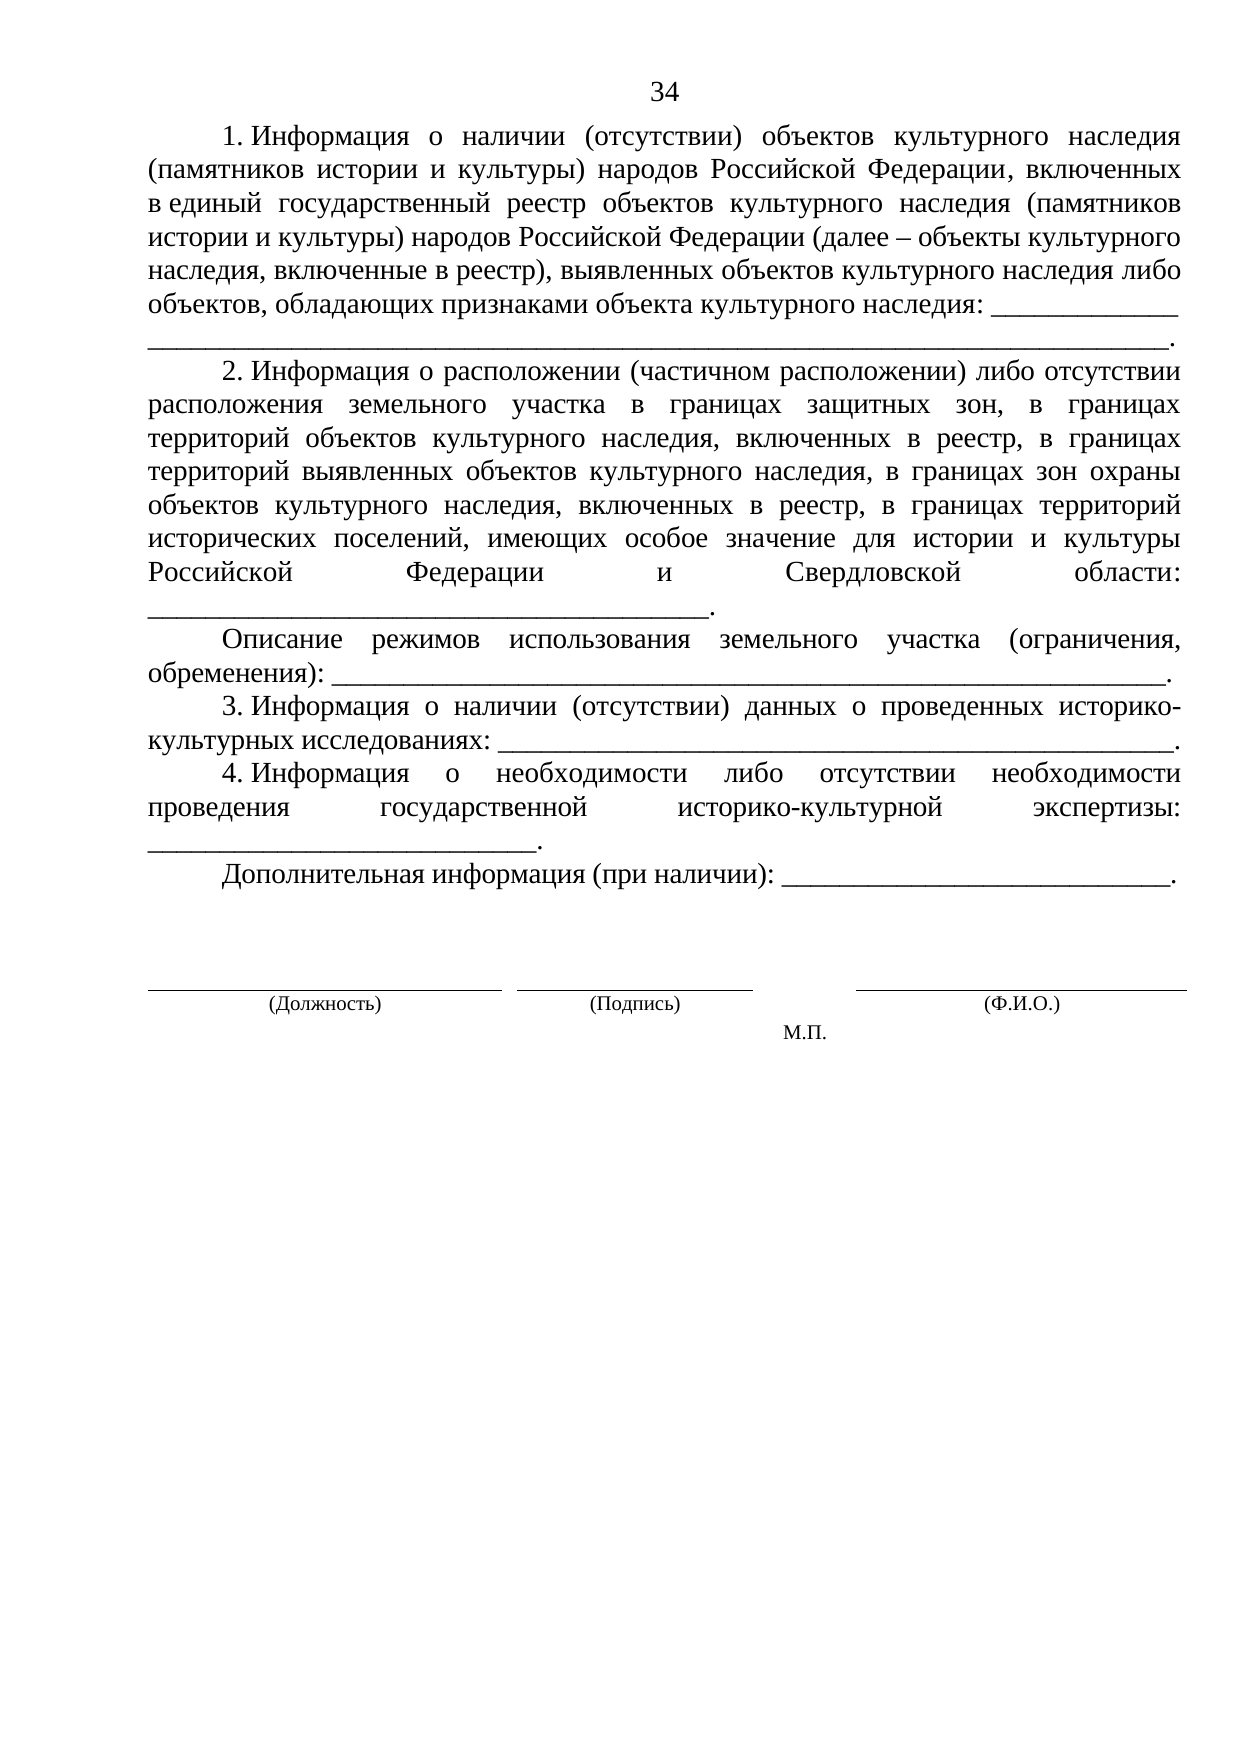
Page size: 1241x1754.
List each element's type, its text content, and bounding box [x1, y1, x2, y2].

table_header [517, 957, 753, 990]
table_header [502, 957, 517, 990]
text 4. Информация о необходимости либо отсутствии необходимости проведения государственной историко-культурной экспертизы: ___________________________. [148, 755, 1181, 856]
text 2. Информация о расположении (частичном расположении) либо отсутствии расположения земельного участка в границах защитных зон, в границах территорий объектов культурного наследия, включенных в реестр, в границах территорий выявленных объектов культурного наследия, в границах зон охраны объектов культурного наследия, включенных в реестр, в границах территорий исторических поселений, имеющих особое значение для истории и культуры Российской Федерации и Свердловской области: _______________________________________. [148, 353, 1181, 621]
table_cell (Подпись) [517, 991, 753, 1044]
table_header [753, 957, 856, 990]
table_header [148, 957, 502, 990]
table_header [856, 957, 1187, 990]
table_cell [502, 990, 517, 1044]
table_cell М.П. [753, 990, 856, 1044]
text Описание режимов использования земельного участка (ограничения, обременения): __________________________________________________________. [148, 621, 1181, 688]
text 1. Информация о наличии (отсутствии) объектов культурного наследия (памятников истории и культуры) народов Российской Федерации, включенных в единый государственный реестр объектов культурного наследия (памятников истории и культуры) народов Российской Федерации (далее – объекты культурного наследия, включенные в реестр), выявленных объектов культурного наследия либо объектов, обладающих признаками объекта культурного наследия: _____________ [148, 118, 1181, 319]
text Дополнительная информация (при наличии): ___________________________. [148, 856, 1181, 889]
table_cell (Ф.И.О.) [856, 991, 1187, 1044]
text 3. Информация о наличии (отсутствии) данных о проведенных историко-культурных исследованиях: _______________________________________________. [148, 688, 1181, 755]
table_cell (Должность) [148, 991, 502, 1044]
text _______________________________________________________________________. [148, 319, 1181, 353]
